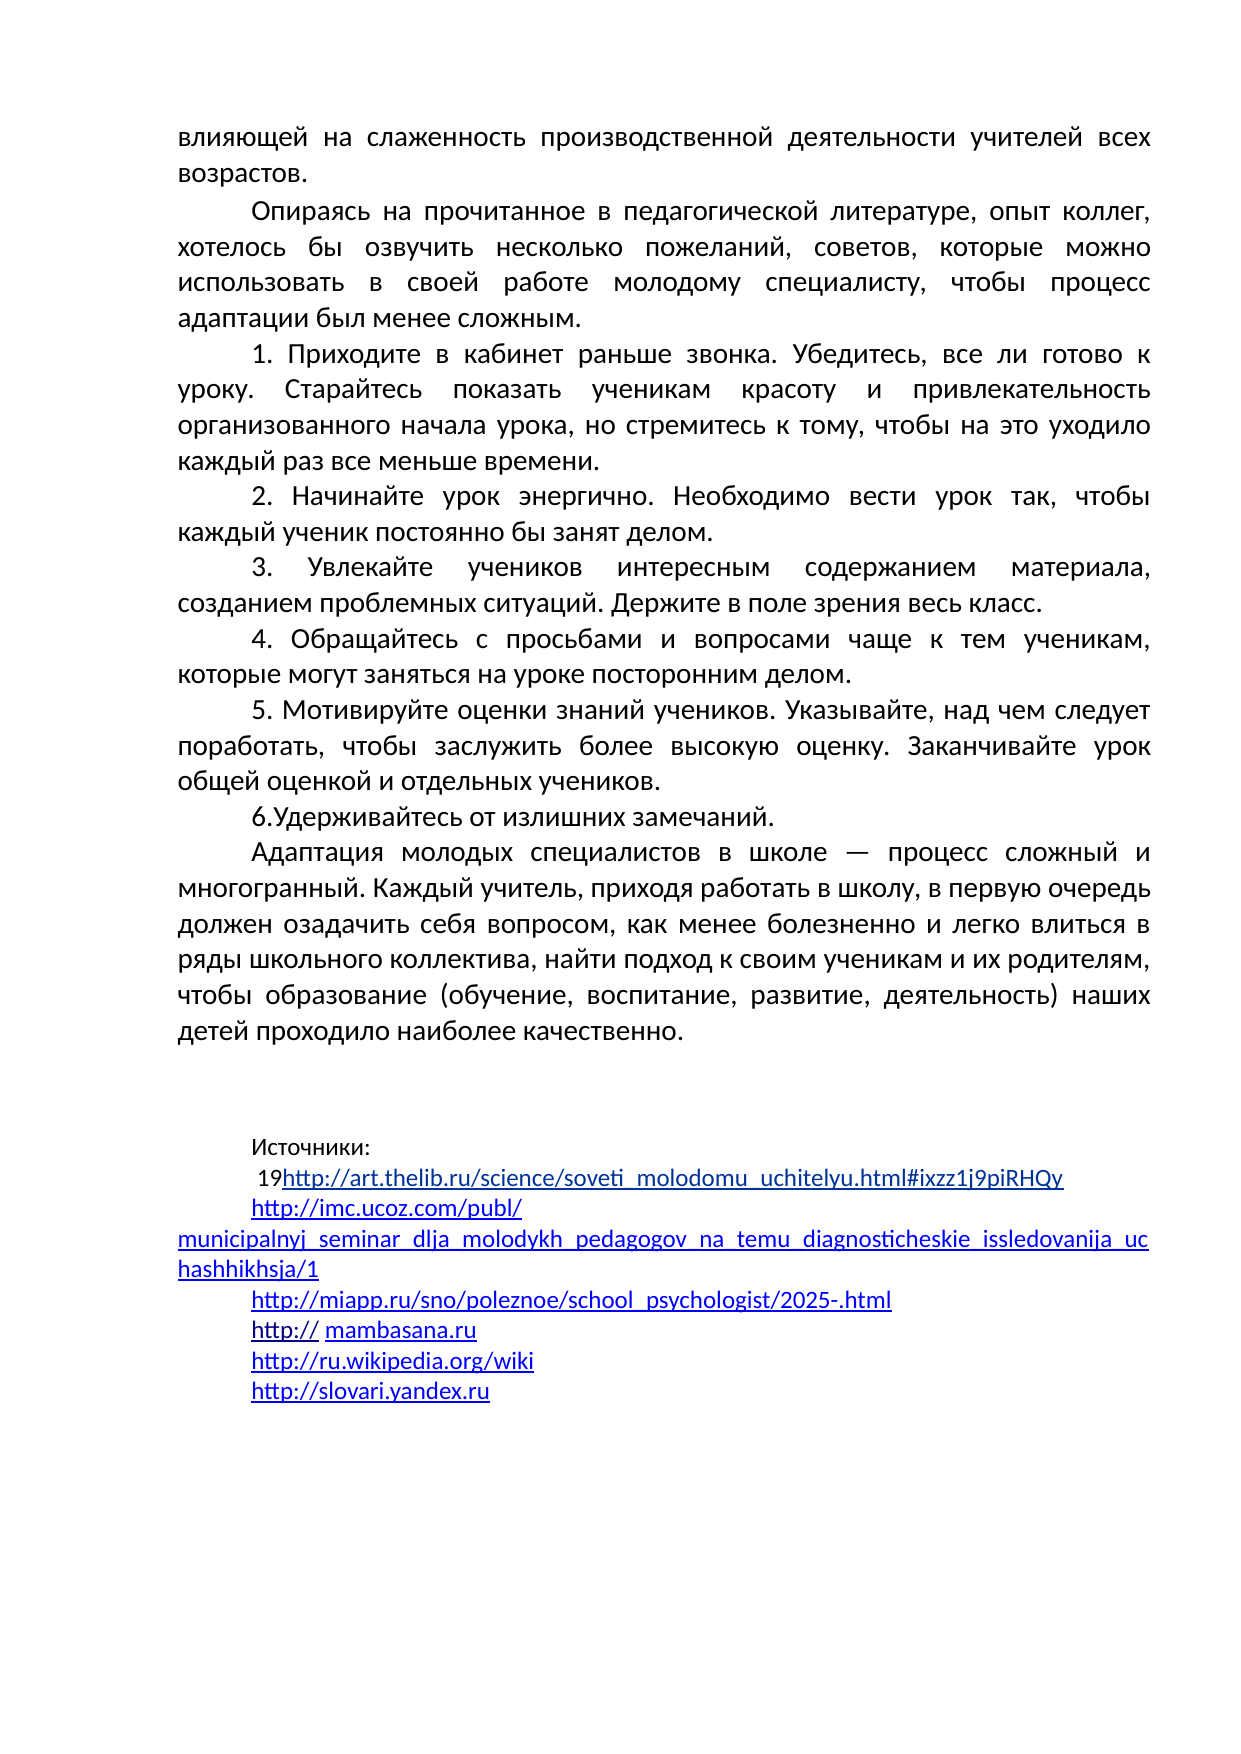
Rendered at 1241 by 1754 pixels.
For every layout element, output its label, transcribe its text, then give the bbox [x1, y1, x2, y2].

text http:// mambasana.ru [177, 1314, 1152, 1345]
text Источники: [177, 1131, 1152, 1162]
text http://slovari.yandex.ru [177, 1376, 1152, 1406]
text 4. Обращайтесь с просьбами и вопросами чаще к тем ученикам, которые могут заняться на уроке посторонним делом. [177, 620, 1152, 691]
text 3. Увлекайте учеников интересным содержанием материала, созданием проблемных ситуаций. Держите в поле зрения весь класс. [177, 548, 1152, 620]
text влияющей на слаженность производственной деятельности учителей всех возрастов. [177, 118, 1152, 189]
text 1. Приходите в кабинет раньше звонка. Убедитесь, все ли готово к уроку. Старайтесь показать ученикам красоту и привлекательность организованного начала урока, но стремитесь к тому, чтобы на это уходило каждый раз все меньше времени. [177, 335, 1152, 477]
text 2. Начинайте урок энергично. Необходимо вести урок так, чтобы каждый ученик постоянно бы занят делом. [177, 477, 1152, 548]
text 1j9piRHQy"http://art.thelib.ru/science/soveti_molodomu_uchitelyu.html#ixzz1j9piRHQy [177, 1162, 1152, 1192]
text 6.Удерживайтесь от излишних замечаний. [177, 798, 1152, 833]
text 5. Мотивируйте оценки знаний учеников. Указывайте, над чем следует поработать, чтобы заслужить более высокую оценку. Заканчивайте урок общей оценкой и отдельных учеников. [177, 691, 1152, 798]
text Опираясь на прочитанное в педагогической литературе, опыт коллег, хотелось бы озвучить несколько пожеланий, советов, которые можно использовать в своей работе молодому специалисту, чтобы процесс адаптации был менее сложным. [177, 192, 1152, 335]
text Адаптация молодых специалистов в школе — процесс сложный и многогранный. Каждый учитель, приходя работать в школу, в первую очередь должен озадачить себя вопросом, как менее болезненно и легко влиться в ряды школьного коллектива, найти подход к своим ученикам и их родителям, чтобы образование (обучение, воспитание, развитие, деятельность) наших детей проходило наиболее качественно. [177, 833, 1152, 1047]
text http://imc.ucoz.com/publ/municipalnyj_seminar_dlja_molodykh_pedagogov_na_temu_diagnosticheskie_issledovanija_uchashhikhsja/1 [177, 1192, 1152, 1284]
text http://miapp.ru/sno/poleznoe/school_psychologist/2025-.html [177, 1284, 1152, 1314]
text http://ru.wikipedia.org/wiki [177, 1345, 1152, 1376]
